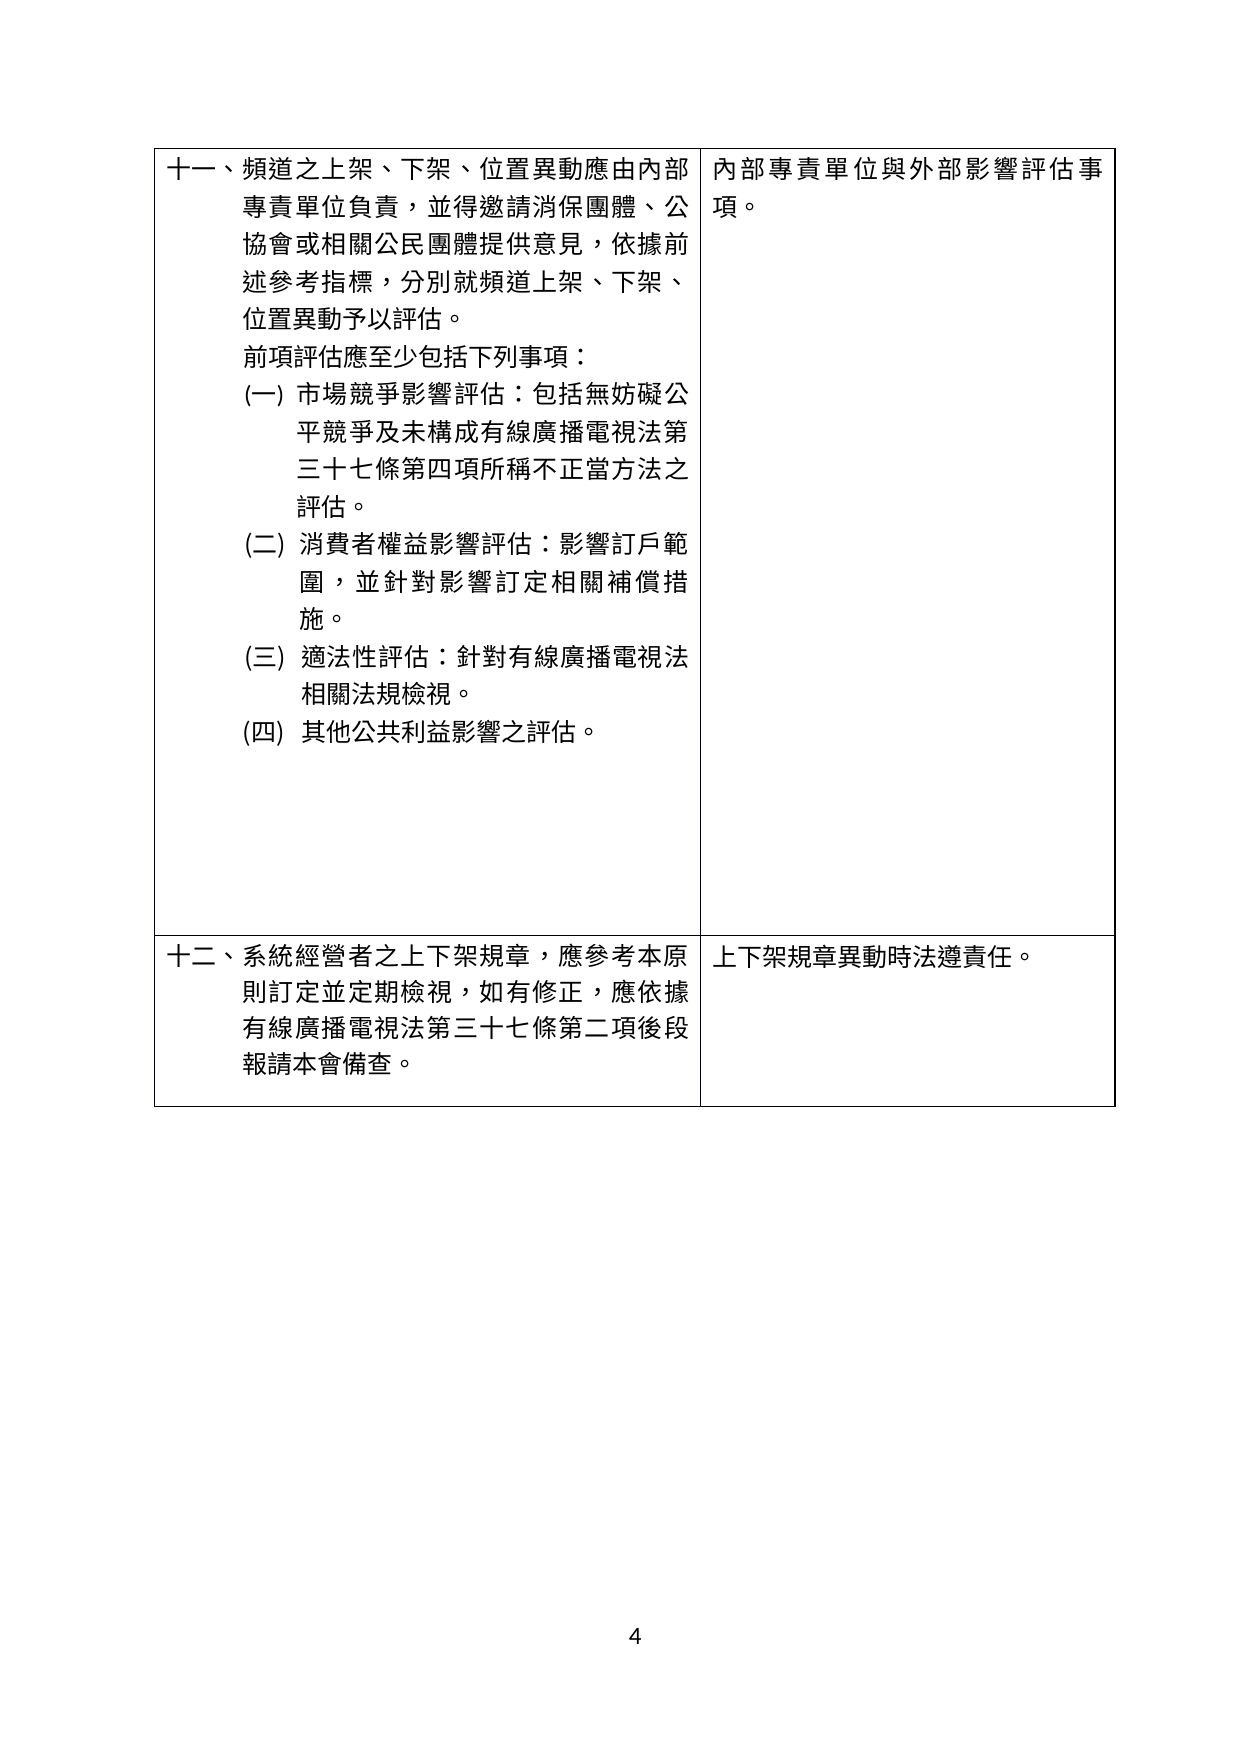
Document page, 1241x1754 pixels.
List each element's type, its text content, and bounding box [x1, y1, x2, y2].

table_cell 內部專責單位與外部影響評估事項。 [701, 149, 1114, 935]
table_cell 系統經營者之上下架規章，應參考本原則訂定並定期檢視，如有修正，應依據有線廣播電視法第三十七條第二項後段報請本會備查。 [155, 936, 700, 1106]
table_cell 上下架規章異動時法遵責任。 [701, 936, 1114, 1106]
table_cell 頻道之上架、下架、位置異動應由內部專責單位負責，並得邀請消保團體、公協會或相關公民團體提供意見，依據前述參考指標，分別就頻道上架、下架、位置異動予以評估。 前項評估應至少包括下列事項： 市場競爭影響評估：包括無妨礙公平競爭及未構成有線廣播電視法第三十七條第四項所稱不正當方法之評估。 消費者權益影響評估：影響訂戶範圍，並針對影響訂定相關補償措施。 適法性評估：針對有線廣播電視法相關法規檢視。 其他公共利益影響之評估。 [155, 149, 700, 935]
